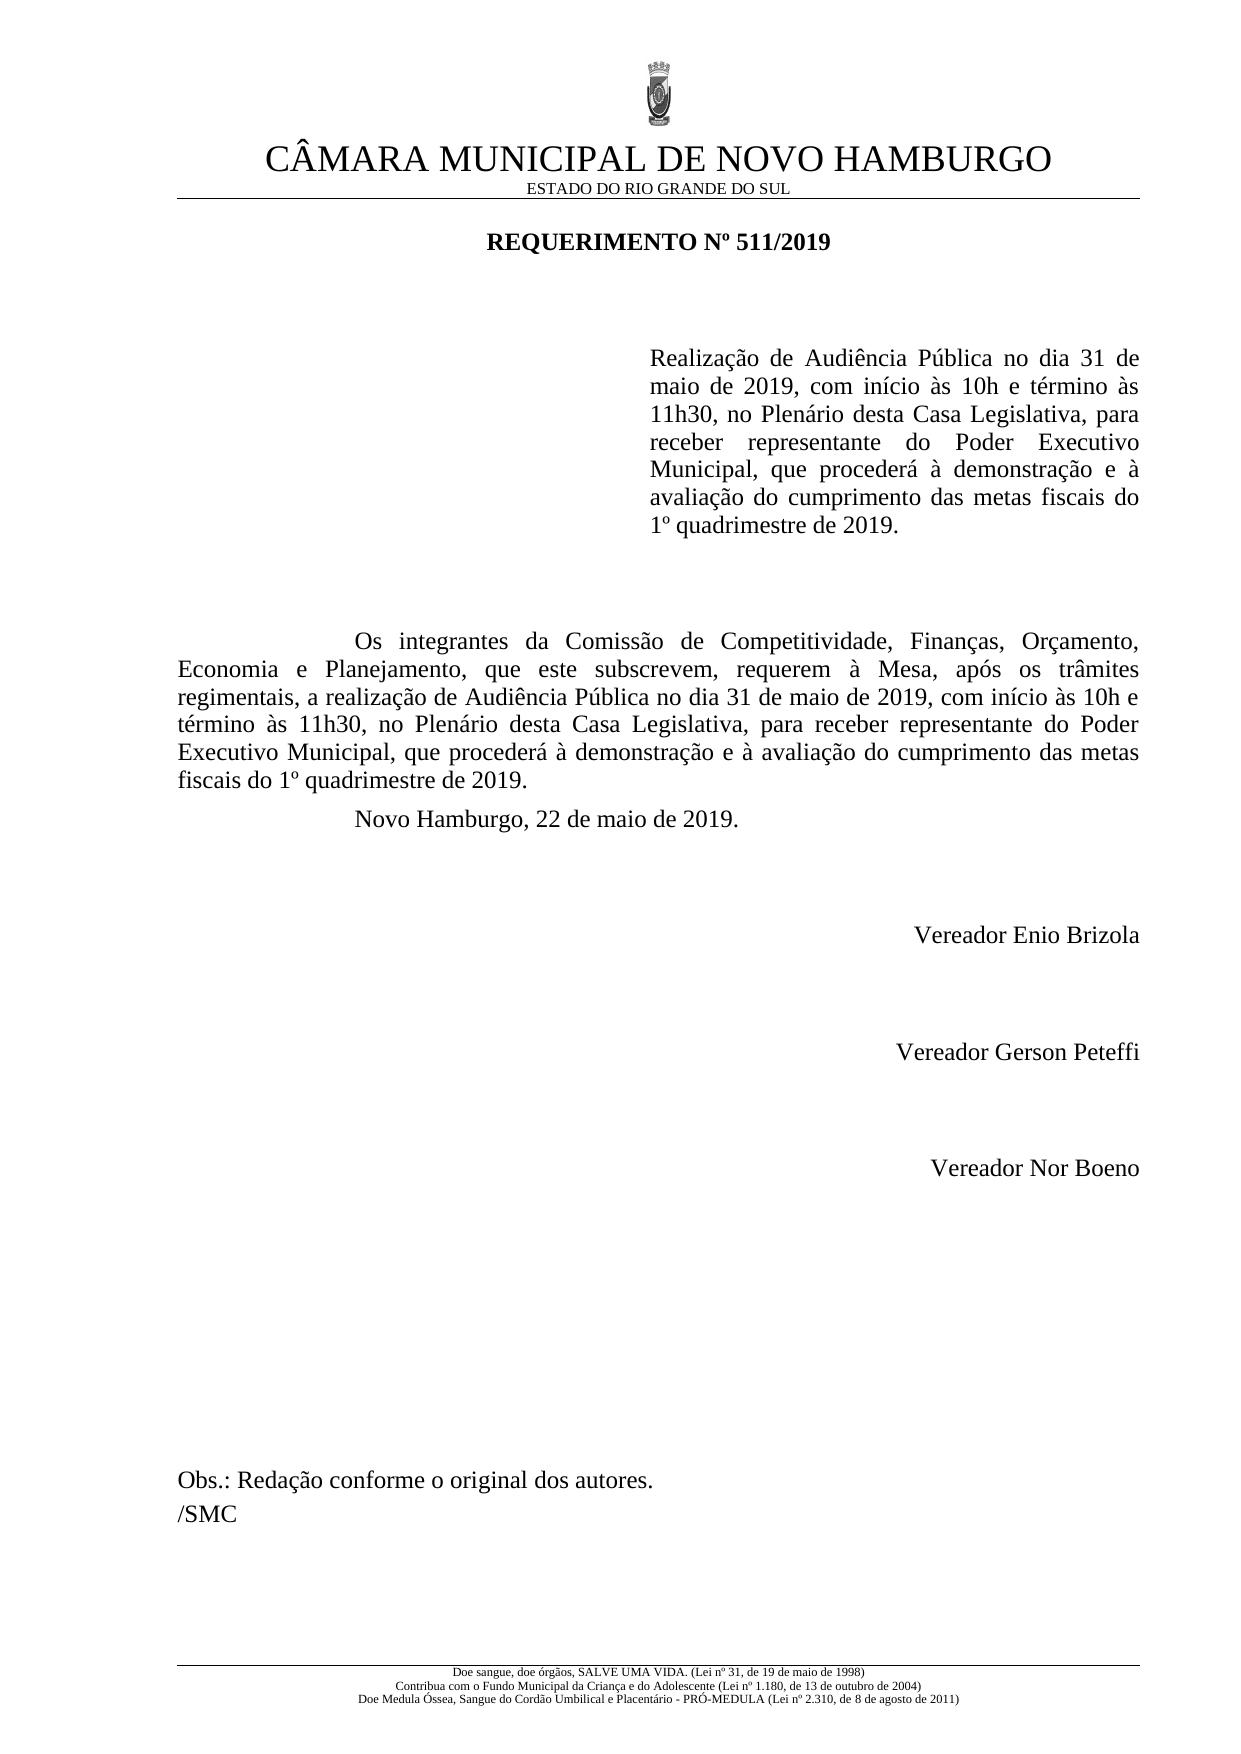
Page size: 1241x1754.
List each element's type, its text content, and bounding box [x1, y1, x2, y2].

text Novo Hamburgo, 22 de maio de 2019. [177, 805, 1140, 833]
text Vereador Enio Brizola [649, 922, 1140, 949]
text Os integrantes da Comissão de Competitividade, Finanças, Orçamento, Economia e Planejamento, que este subscrevem, requerem à Mesa, após os trâmites regimentais, a realização de Audiência Pública no dia 31 de maio de 2019, com início às 10h e término às 11h30, no Plenário desta Casa Legislativa, para receber representante do Poder Executivo Municipal, que procederá à demonstração e à avaliação do cumprimento das metas fiscais do 1º quadrimestre de 2019. [177, 627, 1140, 793]
text /SMC [177, 1500, 1140, 1528]
text REQUERIMENTO Nº 511/2019 [177, 228, 1140, 256]
text Vereador Gerson Peteffi [649, 1038, 1140, 1066]
text Obs.: Redação conforme o original dos autores. [177, 1466, 1140, 1494]
text Vereador Nor Boeno [649, 1154, 1140, 1182]
text Realização de Audiência Pública no dia 31 de maio de 2019, com início às 10h e término às 11h30, no Plenário desta Casa Legislativa, para receber representante do Poder Executivo Municipal, que procederá à demonstração e à avaliação do cumprimento das metas fiscais do 1º quadrimestre de 2019. [649, 344, 1140, 538]
